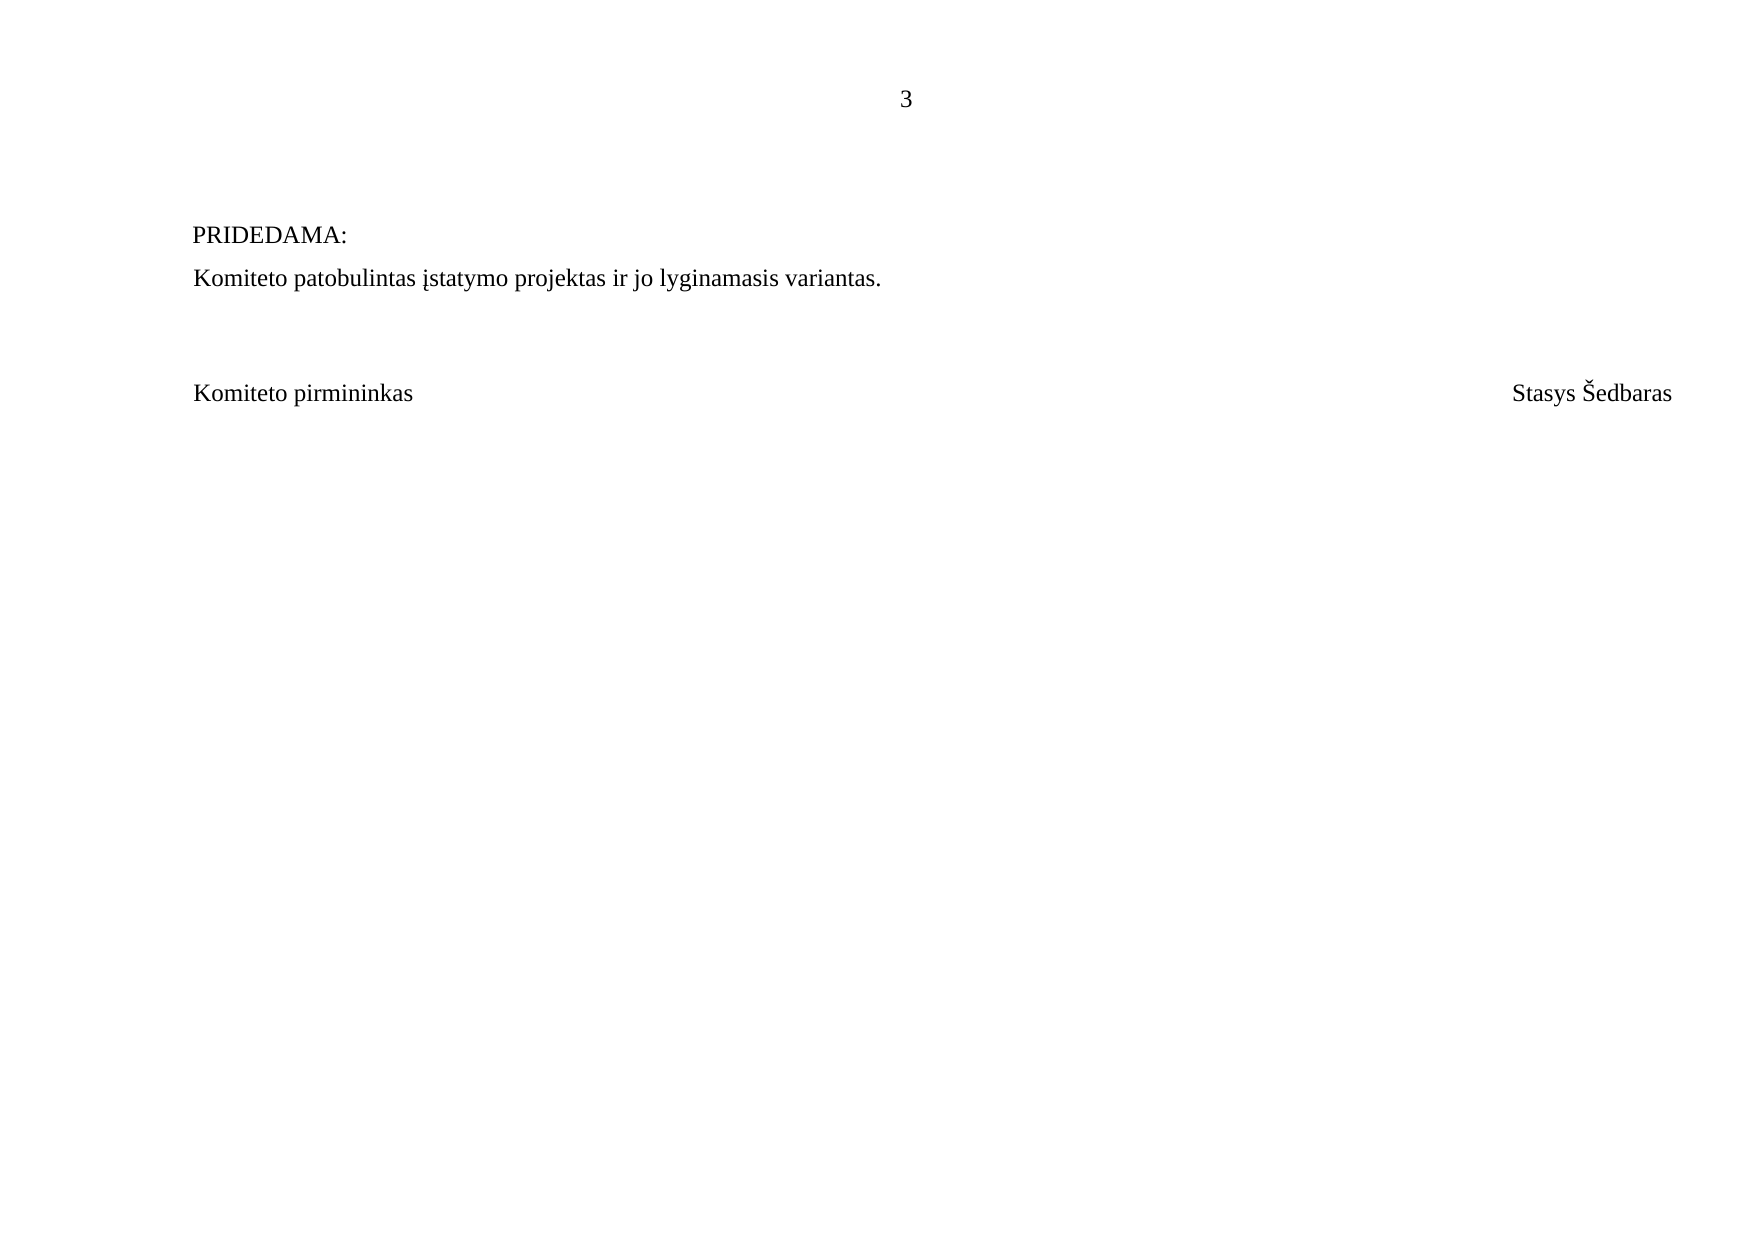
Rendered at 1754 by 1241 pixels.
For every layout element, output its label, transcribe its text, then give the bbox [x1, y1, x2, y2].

text Komiteto patobulintas įstatymo projektas ir jo lyginamasis variantas. [118, 263, 1694, 292]
text PRIDEDAMA: [192, 220, 1694, 249]
text Komiteto pirmininkas Stasys Šedbaras [118, 378, 1694, 407]
